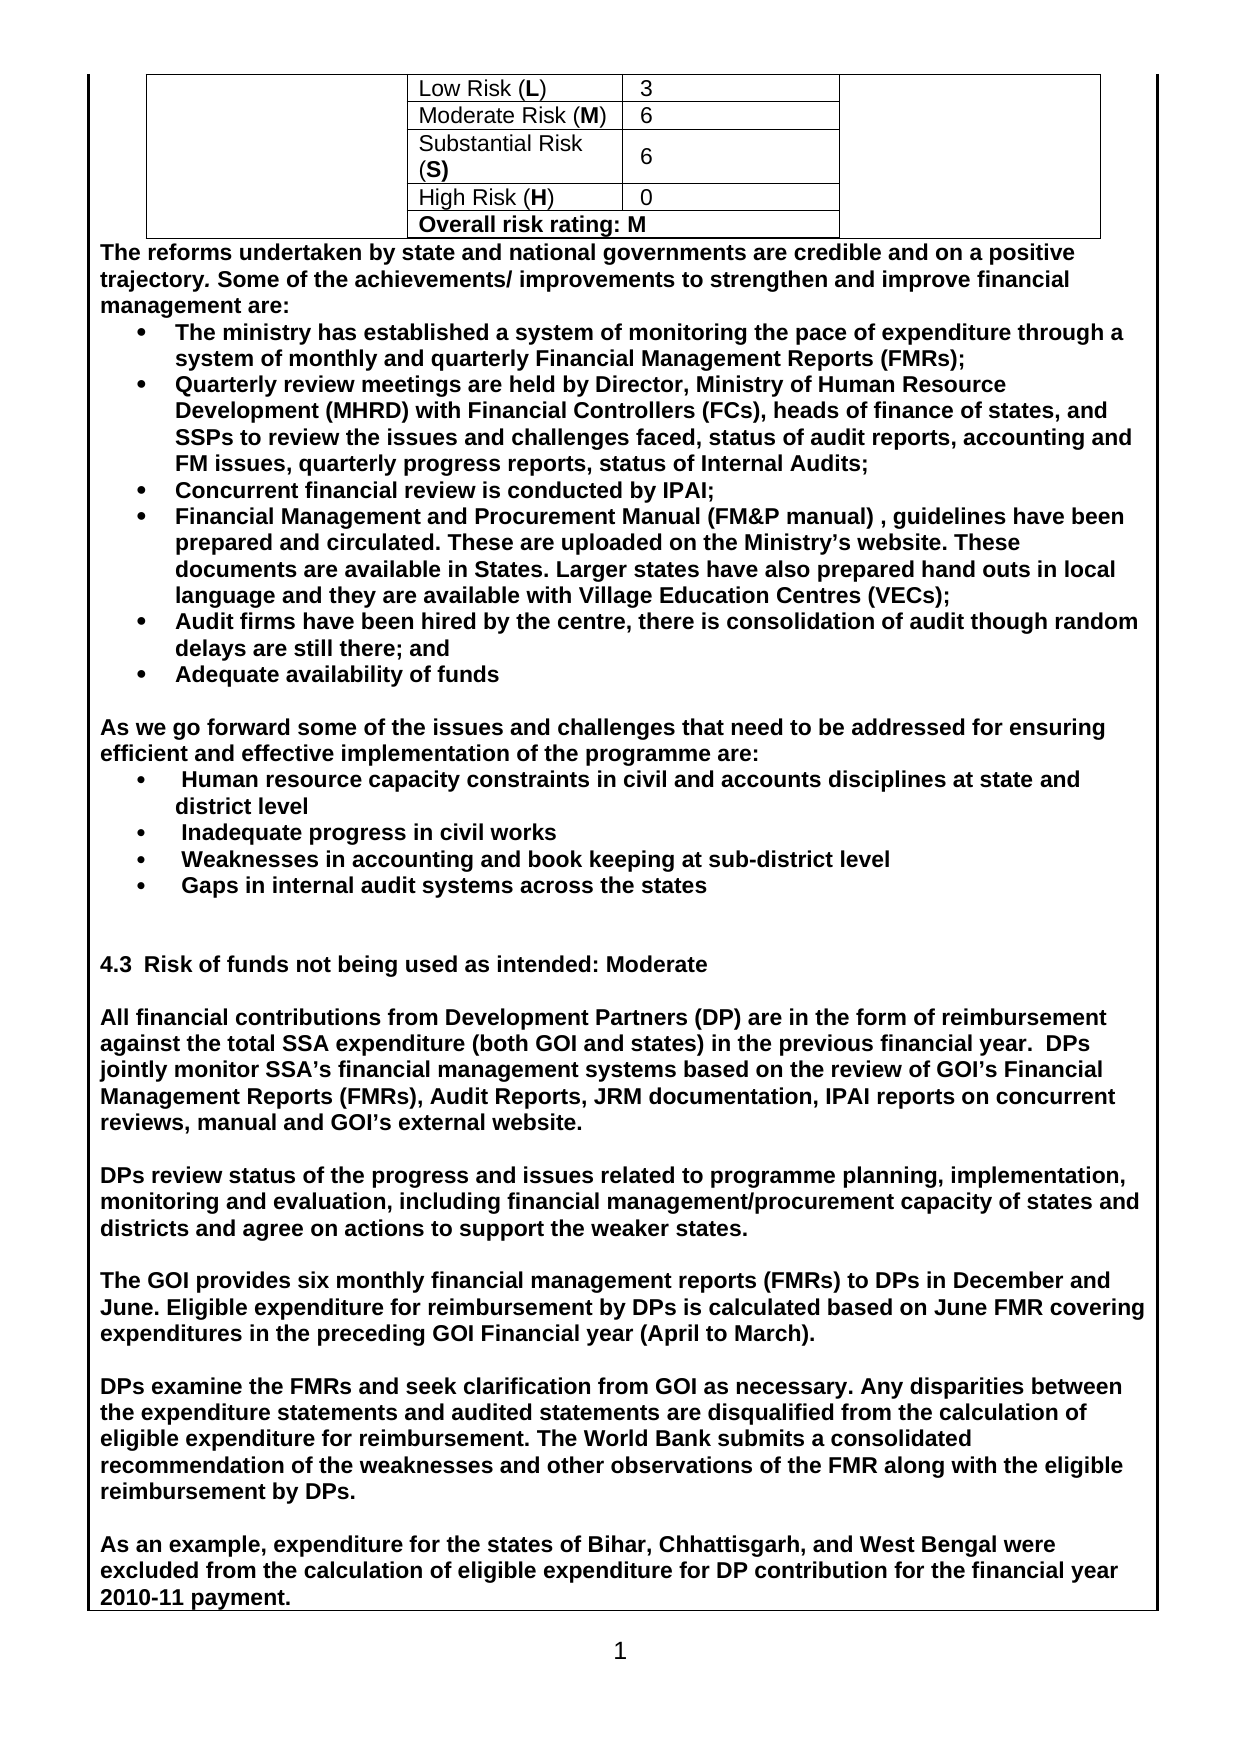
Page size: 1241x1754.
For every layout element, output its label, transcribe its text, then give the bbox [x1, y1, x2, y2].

table_cell Substantial Risk (S) [408, 130, 622, 182]
table_cell [147, 75, 407, 238]
table_cell [840, 75, 1100, 238]
table_cell 6 [623, 130, 839, 182]
table_cell Risk of funds not being used as intended: Moderate All financial contributions from Development Partners (DP) are in the form of reimbursement against the total SSA expenditure (both GOI and states) in the previous financial year. DPs jointly monitor SSA’s financial management systems based on the review of GOI’s Financial Management Reports (FMRs), Audit Reports, JRM documentation, IPAI reports on concurrent reviews, manual and GOI’s external website. DPs review status of the progress and issues related to programme planning, implementation, monitoring and evaluation, including financial management/procurement capacity of states and districts and agree on actions to support the weaker states. The GOI provides six monthly financial management reports (FMRs) to DPs in December and June. Eligible expenditure for reimbursement by DPs is calculated based on June FMR covering expenditures in the preceding GOI Financial year (April to March). DPs examine the FMRs and seek clarification from GOI as necessary. Any disparities between the expenditure statements and audited statements are disqualified from the calculation of eligible expenditure for reimbursement. The World Bank submits a consolidated recommendation of the weaknesses and other observations of the FMR along with the eligible reimbursement by DPs. As an example, expenditure for the states of Bihar, Chhattisgarh, and West Bengal were excluded from the calculation of eligible expenditure for DP contribution for the financial year 2010-11 payment. [90, 925, 1156, 1610]
table_cell High Risk (H) [408, 184, 622, 210]
table_cell 0 [623, 184, 839, 210]
table_cell Moderate Risk (M) [408, 102, 622, 129]
table_cell Low Risk (L) [408, 75, 622, 101]
table_cell 6 [623, 102, 839, 129]
table_cell Overall risk rating: M [408, 211, 839, 237]
table_cell The reforms undertaken by state and national governments are credible and on a positive trajectory. Some of the achievements/ improvements to strengthen and improve financial management are: The ministry has established a system of monitoring the pace of expenditure through a system of monthly and quarterly Financial Management Reports (FMRs); Quarterly review meetings are held by Director, Ministry of Human Resource Development (MHRD) with Financial Controllers (FCs), heads of finance of states, and SSPs to review the issues and challenges faced, status of audit reports, accounting and FM issues, quarterly progress reports, status of Internal Audits; Concurrent financial review is conducted by IPAI; Financial Management and Procurement Manual (FM&P manual) , guidelines have been prepared and circulated. These are uploaded on the Ministry’s website. These documents are available in States. Larger states have also prepared hand outs in local language and they are available with Village Education Centres (VECs); Audit firms have been hired by the centre, there is consolidation of audit though random delays are still there; and Adequate availability of funds As we go forward some of the issues and challenges that need to be addressed for ensuring efficient and effective implementation of the programme are: Human resource capacity constraints in civil and accounts disciplines at state and district level Inadequate progress in civil works Weaknesses in accounting and book keeping at sub-district level Gaps in internal audit systems across the states [90, 74, 1156, 924]
table_cell 3 [623, 75, 839, 101]
